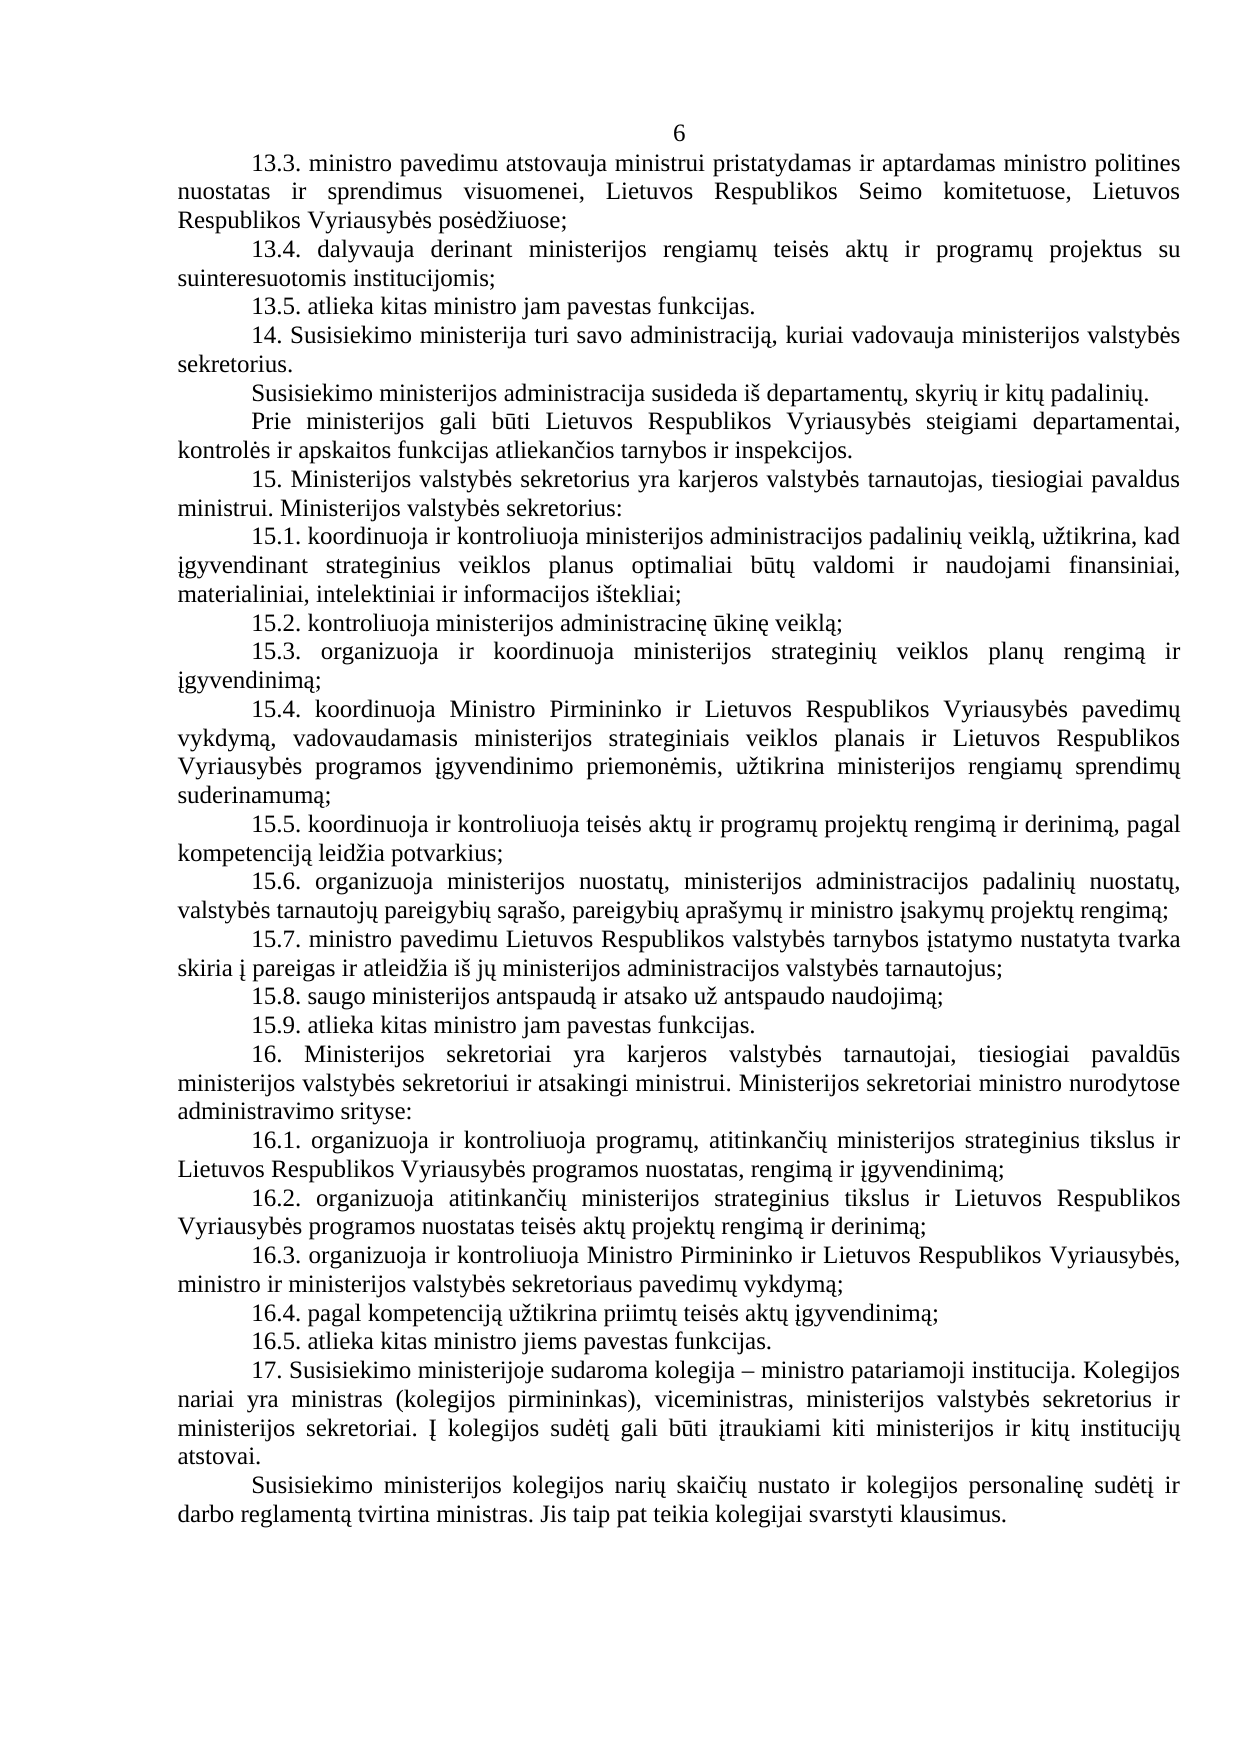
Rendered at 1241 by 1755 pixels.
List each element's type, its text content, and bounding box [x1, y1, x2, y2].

text 16. Ministerijos sekretoriai yra karjeros valstybės tarnautojai, tiesiogiai pavaldūs ministerijos valstybės sekretoriui ir atsakingi ministrui. Ministerijos sekretoriai ministro nurodytose administravimo srityse: [177, 1039, 1181, 1125]
text 13.5. atlieka kitas ministro jam pavestas funkcijas. [177, 291, 1181, 320]
text 13.4. dalyvauja derinant ministerijos rengiamų teisės aktų ir programų projektus su suinteresuotomis institucijomis; [177, 234, 1181, 291]
text 15.9. atlieka kitas ministro jam pavestas funkcijas. [177, 1010, 1181, 1039]
text Prie ministerijos gali būti Lietuvos Respublikos Vyriausybės steigiami departamentai, kontrolės ir apskaitos funkcijas atliekančios tarnybos ir inspekcijos. [177, 406, 1181, 464]
text 16.1. organizuoja ir kontroliuoja programų, atitinkančių ministerijos strateginius tikslus ir Lietuvos Respublikos Vyriausybės programos nuostatas, rengimą ir įgyvendinimą; [177, 1125, 1181, 1183]
text 16.2. organizuoja atitinkančių ministerijos strateginius tikslus ir Lietuvos Respublikos Vyriausybės programos nuostatas teisės aktų projektų rengimą ir derinimą; [177, 1183, 1181, 1240]
text 15.1. koordinuoja ir kontroliuoja ministerijos administracijos padalinių veiklą, užtikrina, kad įgyvendinant strateginius veiklos planus optimaliai būtų valdomi ir naudojami finansiniai, materialiniai, intelektiniai ir informacijos ištekliai; [177, 521, 1181, 608]
text 15.6. organizuoja ministerijos nuostatų, ministerijos administracijos padalinių nuostatų, valstybės tarnautojų pareigybių sąrašo, pareigybių aprašymų ir ministro įsakymų projektų rengimą; [177, 866, 1181, 924]
text 14. Susisiekimo ministerija turi savo administraciją, kuriai vadovauja ministerijos valstybės sekretorius. [177, 320, 1181, 378]
text 15.3. organizuoja ir koordinuoja ministerijos strateginių veiklos planų rengimą ir įgyvendinimą; [177, 636, 1181, 694]
text 17. Susisiekimo ministerijoje sudaroma kolegija – ministro patariamoji institucija. Kolegijos nariai yra ministras (kolegijos pirmininkas), viceministras, ministerijos valstybės sekretorius ir ministerijos sekretoriai. Į kolegijos sudėtį gali būti įtraukiami kiti ministerijos ir kitų institucijų atstovai. [177, 1355, 1181, 1470]
text 15.8. saugo ministerijos antspaudą ir atsako už antspaudo naudojimą; [177, 981, 1181, 1010]
text 15.4. koordinuoja Ministro Pirmininko ir Lietuvos Respublikos Vyriausybės pavedimų vykdymą, vadovaudamasis ministerijos strateginiais veiklos planais ir Lietuvos Respublikos Vyriausybės programos įgyvendinimo priemonėmis, užtikrina ministerijos rengiamų sprendimų suderinamumą; [177, 694, 1181, 809]
text 15. Ministerijos valstybės sekretorius yra karjeros valstybės tarnautojas, tiesiogiai pavaldus ministrui. Ministerijos valstybės sekretorius: [177, 464, 1181, 521]
text 15.7. ministro pavedimu Lietuvos Respublikos valstybės tarnybos įstatymo nustatyta tvarka skiria į pareigas ir atleidžia iš jų ministerijos administracijos valstybės tarnautojus; [177, 924, 1181, 981]
text 15.2. kontroliuoja ministerijos administracinę ūkinę veiklą; [177, 608, 1181, 636]
text 16.4. pagal kompetenciją užtikrina priimtų teisės aktų įgyvendinimą; [177, 1298, 1181, 1326]
text 13.3. ministro pavedimu atstovauja ministrui pristatydamas ir aptardamas ministro politines nuostatas ir sprendimus visuomenei, Lietuvos Respublikos Seimo komitetuose, Lietuvos Respublikos Vyriausybės posėdžiuose; [177, 148, 1181, 234]
text 16.3. organizuoja ir kontroliuoja Ministro Pirmininko ir Lietuvos Respublikos Vyriausybės, ministro ir ministerijos valstybės sekretoriaus pavedimų vykdymą; [177, 1240, 1181, 1298]
text Susisiekimo ministerijos kolegijos narių skaičių nustato ir kolegijos personalinę sudėtį ir darbo reglamentą tvirtina ministras. Jis taip pat teikia kolegijai svarstyti klausimus. [177, 1470, 1181, 1528]
text 15.5. koordinuoja ir kontroliuoja teisės aktų ir programų projektų rengimą ir derinimą, pagal kompetenciją leidžia potvarkius; [177, 809, 1181, 866]
text Susisiekimo ministerijos administracija susideda iš departamentų, skyrių ir kitų padalinių. [177, 378, 1181, 406]
text 16.5. atlieka kitas ministro jiems pavestas funkcijas. [177, 1326, 1181, 1355]
